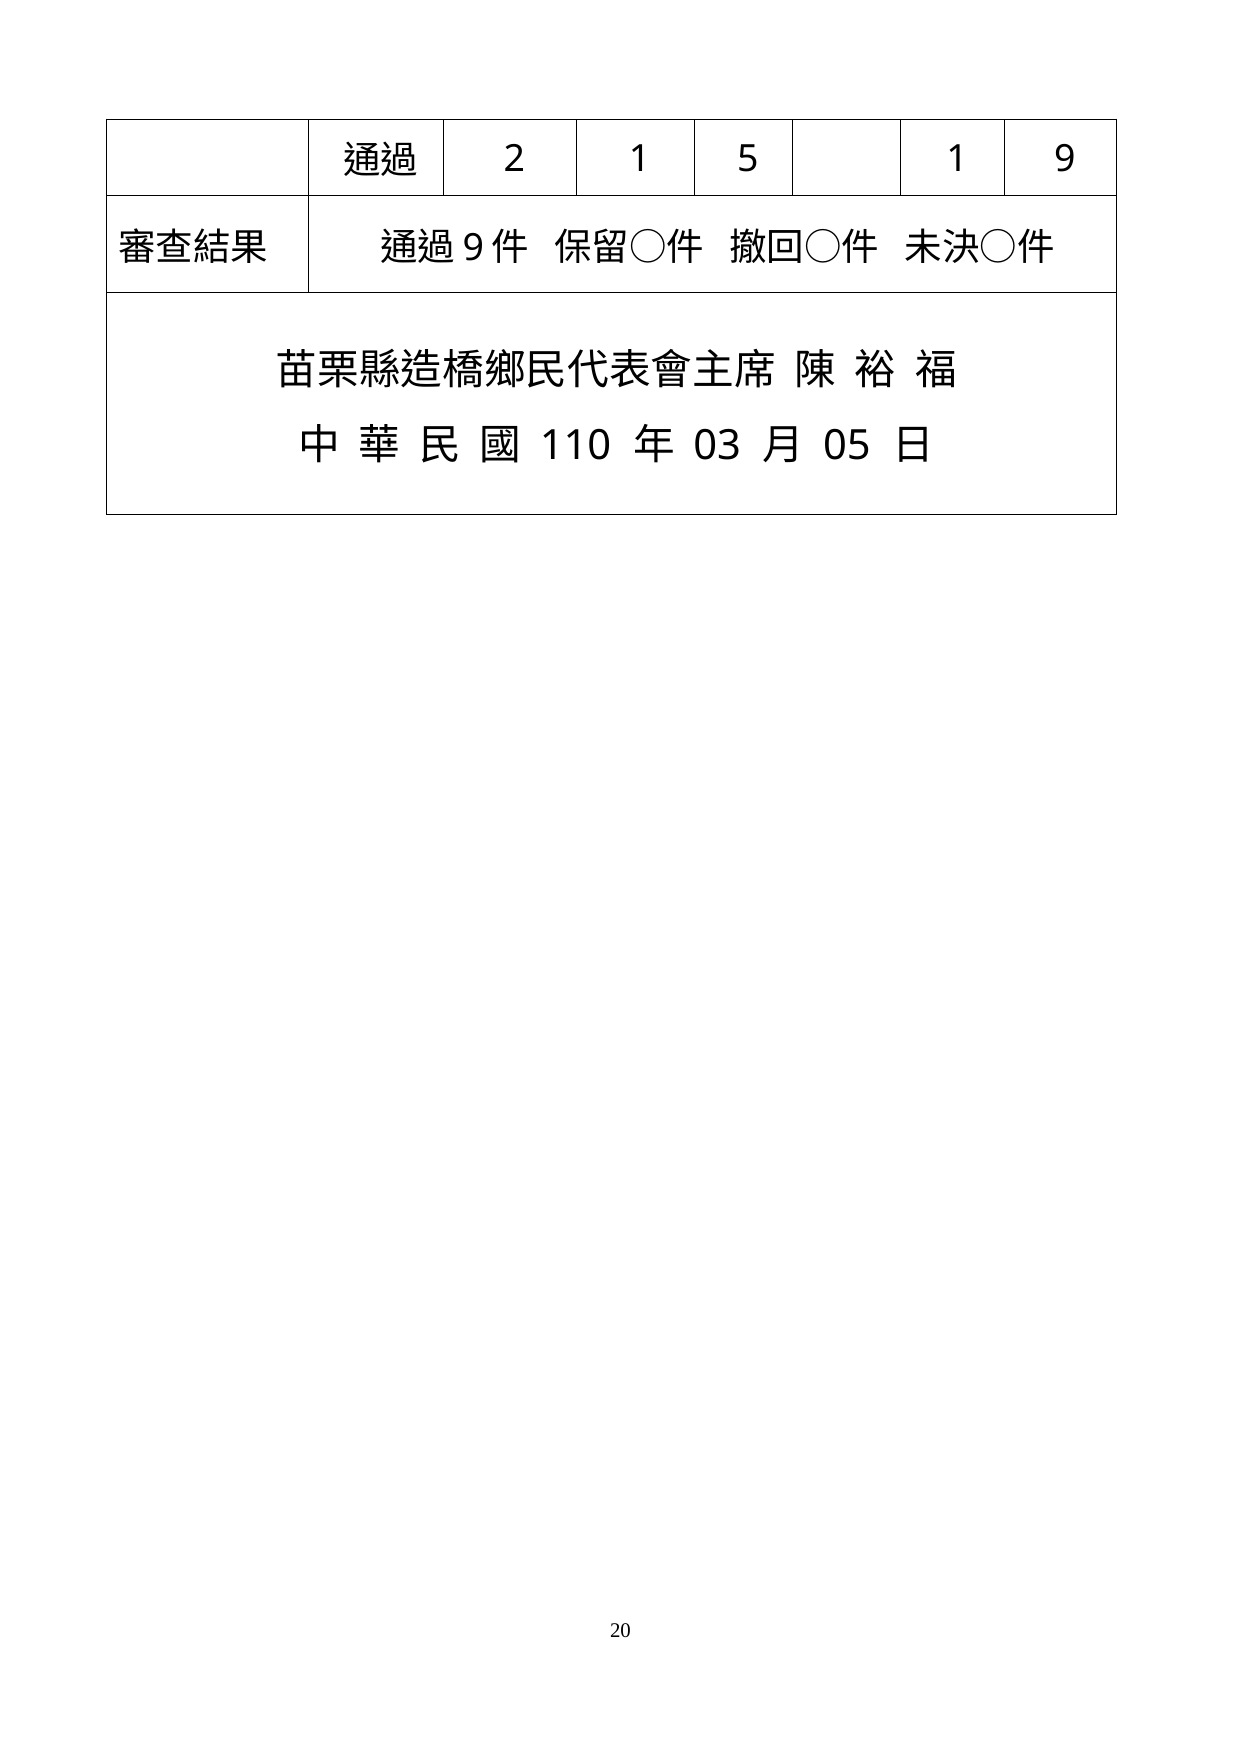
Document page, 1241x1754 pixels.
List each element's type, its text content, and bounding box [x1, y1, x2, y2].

table_cell 通過9件 保留○件 撤回○件 未決○件 [309, 196, 1116, 292]
table_cell 審查結果 [107, 196, 308, 292]
table_cell 5 [695, 120, 792, 194]
table_cell [793, 120, 900, 194]
table_cell [107, 120, 308, 194]
table_cell 1 [577, 120, 694, 194]
table_cell 2 [444, 120, 576, 194]
table_cell 9 [1005, 120, 1116, 194]
table_cell 苗栗縣造橋鄉民代表會主席 陳 裕 福 中 華 民 國 110 年 03 月 05 日 [107, 293, 1116, 514]
table_cell 1 [901, 120, 1004, 194]
table_cell 通過 [309, 120, 443, 194]
